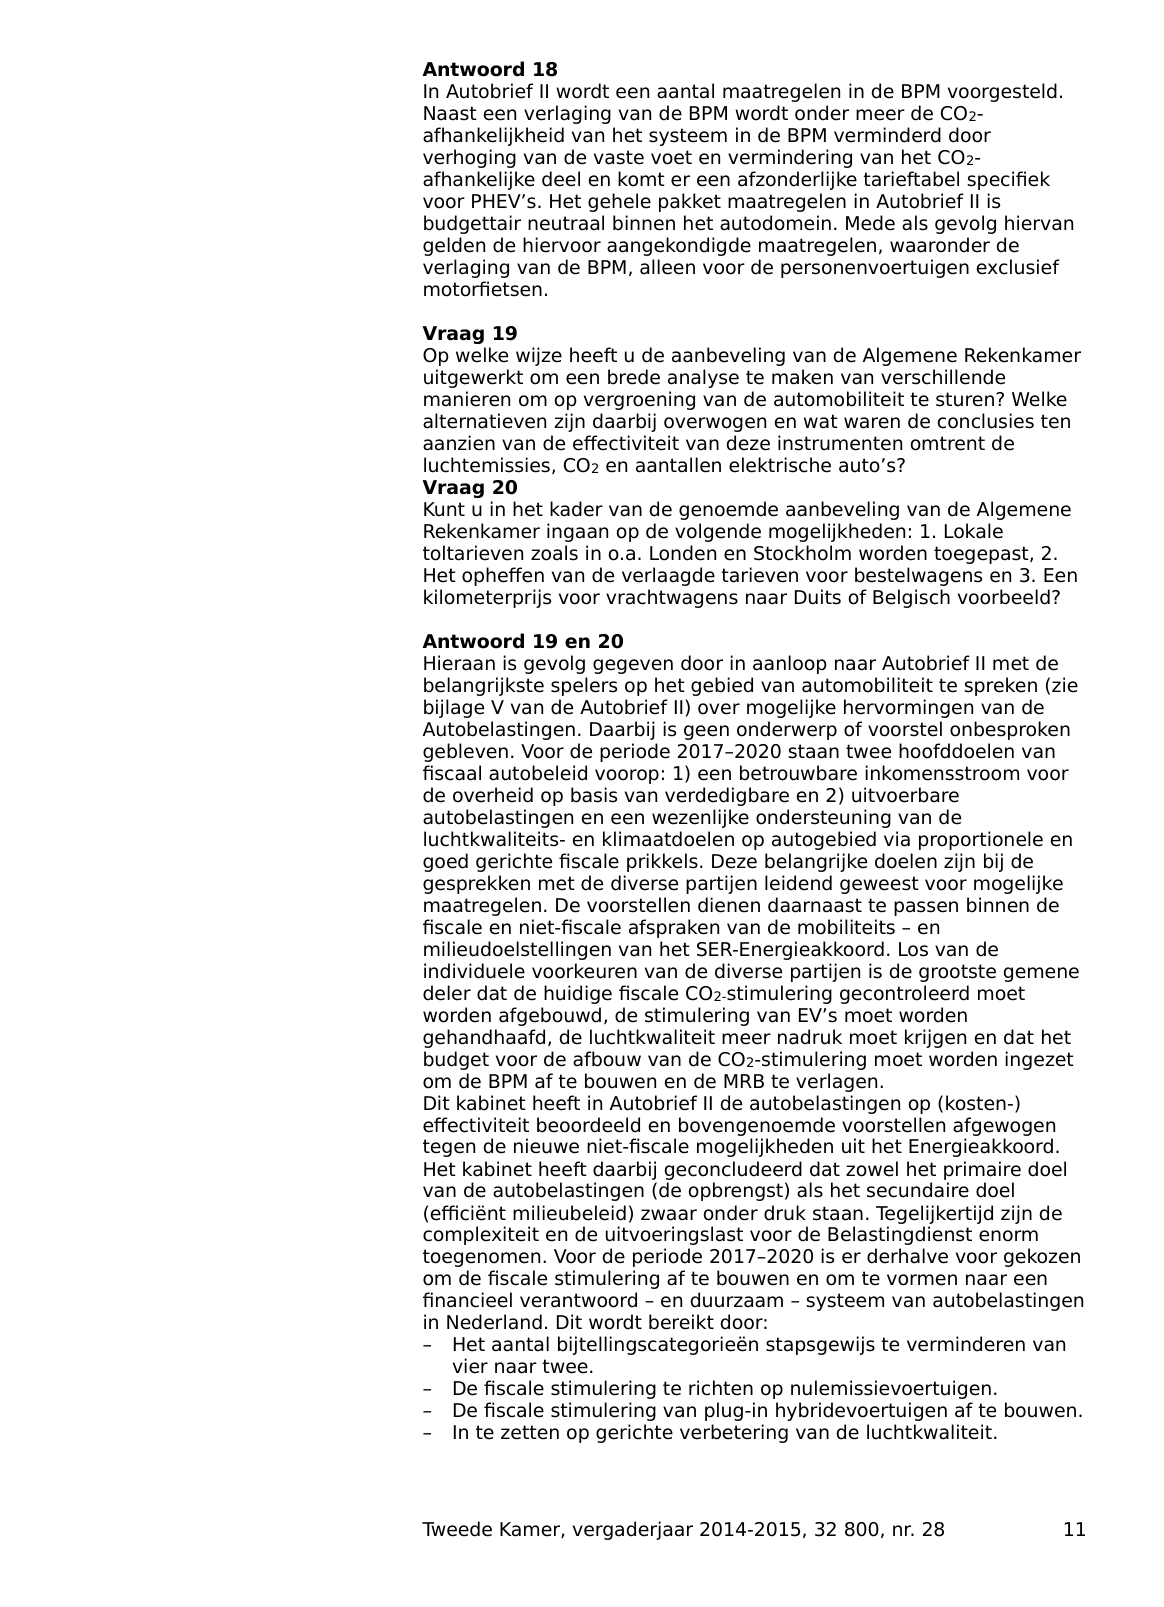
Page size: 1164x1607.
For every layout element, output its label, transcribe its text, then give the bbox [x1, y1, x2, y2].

text – De fiscale stimulering te richten op nulemissievoertuigen. [422, 1378, 1087, 1400]
text – Het aantal bijtellingscategorieën stapsgewijs te verminderen van vier naar twee. [422, 1334, 1087, 1378]
text Vraag 20 [422, 477, 1087, 499]
text Op welke wijze heeft u de aanbeveling van de Algemene Rekenkamer uitgewerkt om een brede analyse te maken van verschillende manieren om op vergroening van de automobiliteit te sturen? Welke alternatieven zijn daarbij overwogen en wat waren de conclusies ten aanzien van de effectiviteit van deze instrumenten omtrent de luchtemissies, CO2 en aantallen elektrische auto’s? [422, 345, 1087, 477]
text Kunt u in het kader van de genoemde aanbeveling van de Algemene Rekenkamer ingaan op de volgende mogelijkheden: 1. Lokale toltarieven zoals in o.a. Londen en Stockholm worden toegepast, 2. Het opheffen van de verlaagde tarieven voor bestelwagens en 3. Een kilometerprijs voor vrachtwagens naar Duits of Belgisch voorbeeld? [422, 499, 1087, 609]
text Hieraan is gevolg gegeven door in aanloop naar Autobrief II met de belangrijkste spelers op het gebied van automobiliteit te spreken (zie bijlage V van de Autobrief II) over mogelijke hervormingen van de Autobelastingen. Daarbij is geen onderwerp of voorstel onbesproken gebleven. Voor de periode 2017–2020 staan twee hoofddoelen van fiscaal autobeleid voorop: 1) een betrouwbare inkomensstroom voor de overheid op basis van verdedigbare en 2) uitvoerbare autobelastingen en een wezenlijke ondersteuning van de luchtkwaliteits- en klimaatdoelen op autogebied via proportionele en goed gerichte fiscale prikkels. Deze belangrijke doelen zijn bij de gesprekken met de diverse partijen leidend geweest voor mogelijke maatregelen. De voorstellen dienen daarnaast te passen binnen de fiscale en niet-fiscale afspraken van de mobiliteits – en milieudoelstellingen van het SER-Energieakkoord. Los van de individuele voorkeuren van de diverse partijen is de grootste gemene deler dat de huidige fiscale CO2-stimulering gecontroleerd moet worden afgebouwd, de stimulering van EV’s moet worden gehandhaafd, de luchtkwaliteit meer nadruk moet krijgen en dat het budget voor de afbouw van de CO2-stimulering moet worden ingezet om de BPM af te bouwen en de MRB te verlagen. [422, 653, 1087, 1092]
text Dit kabinet heeft in Autobrief II de autobelastingen op (kosten-) effectiviteit beoordeeld en bovengenoemde voorstellen afgewogen tegen de nieuwe niet-fiscale mogelijkheden uit het Energieakkoord. Het kabinet heeft daarbij geconcludeerd dat zowel het primaire doel van de autobelastingen (de opbrengst) als het secundaire doel (efficiënt milieubeleid) zwaar onder druk staan. Tegelijkertijd zijn de complexiteit en de uitvoeringslast voor de Belastingdienst enorm toegenomen. Voor de periode 2017–2020 is er derhalve voor gekozen om de fiscale stimulering af te bouwen en om te vormen naar een financieel verantwoord – en duurzaam – systeem van autobelastingen in Nederland. Dit wordt bereikt door: [422, 1092, 1087, 1334]
text – In te zetten op gerichte verbetering van de luchtkwaliteit. [422, 1422, 1087, 1444]
text Antwoord 18 [422, 59, 1087, 81]
text Antwoord 19 en 20 [422, 631, 1087, 653]
text In Autobrief II wordt een aantal maatregelen in de BPM voorgesteld. Naast een verlaging van de BPM wordt onder meer de CO2-afhankelijkheid van het systeem in de BPM verminderd door verhoging van de vaste voet en vermindering van het CO2-afhankelijke deel en komt er een afzonderlijke tarieftabel specifiek voor PHEV’s. Het gehele pakket maatregelen in Autobrief II is budgettair neutraal binnen het autodomein. Mede als gevolg hiervan gelden de hiervoor aangekondigde maatregelen, waaronder de verlaging van de BPM, alleen voor de personenvoertuigen exclusief motorfietsen. [422, 81, 1087, 301]
text – De fiscale stimulering van plug-in hybridevoertuigen af te bouwen. [422, 1400, 1087, 1422]
text Vraag 19 [422, 323, 1087, 345]
